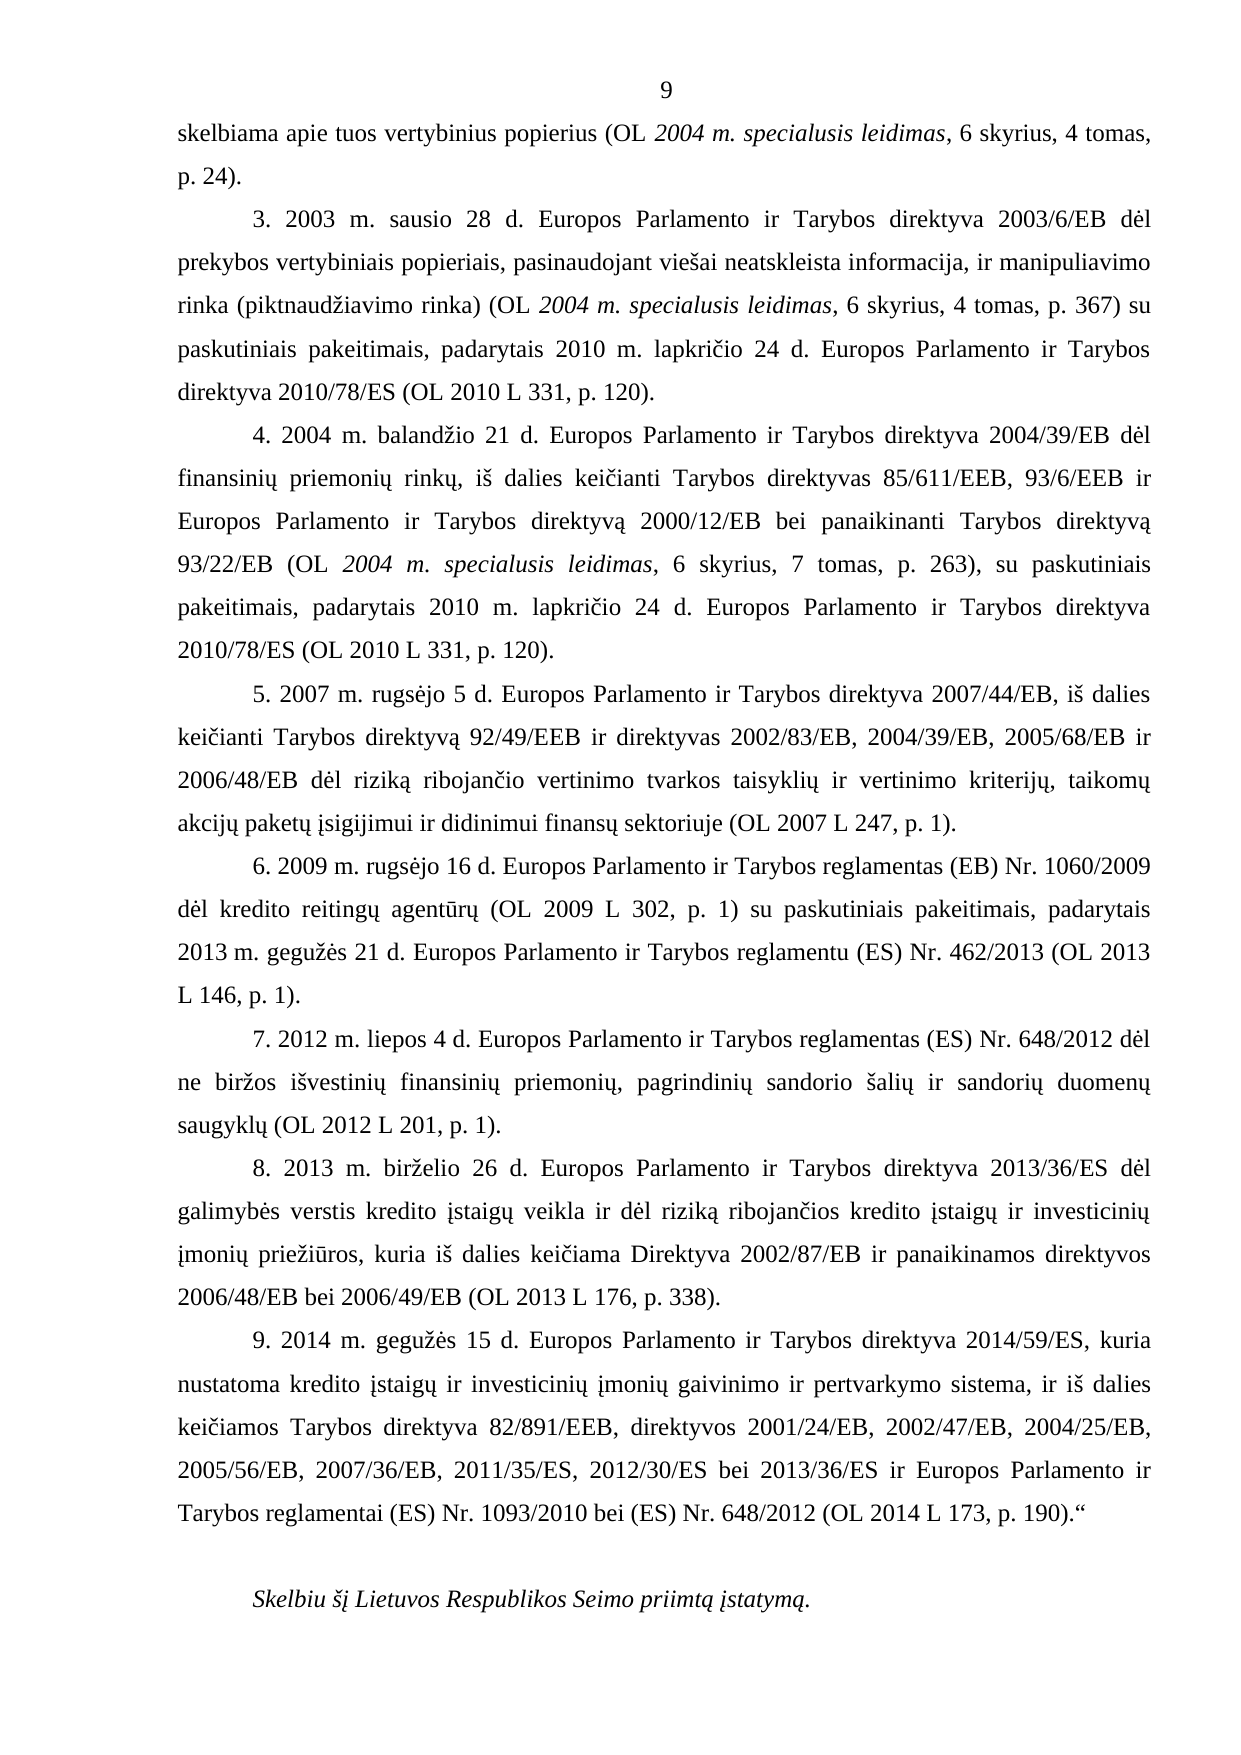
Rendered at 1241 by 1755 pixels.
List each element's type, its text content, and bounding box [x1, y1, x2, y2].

text 5. 2007 m. rugsėjo 5 d. Europos Parlamento ir Tarybos direktyva 2007/44/EB, iš dalies keičianti Tarybos direktyvą 92/49/EEB ir direktyvas 2002/83/EB, 2004/39/EB, 2005/68/EB ir 2006/48/EB dėl riziką ribojančio vertinimo tvarkos taisyklių ir vertinimo kriterijų, taikomų akcijų paketų įsigijimui ir didinimui finansų sektoriuje (OL 2007 L 247, p. 1). [177, 679, 1152, 837]
text 9. 2014 m. gegužės 15 d. Europos Parlamento ir Tarybos direktyva 2014/59/ES, kuria nustatoma kredito įstaigų ir investicinių įmonių gaivinimo ir pertvarkymo sistema, ir iš dalies keičiamos Tarybos direktyva 82/891/EEB, direktyvos 2001/24/EB, 2002/47/EB, 2004/25/EB, 2005/56/EB, 2007/36/EB, 2011/35/ES, 2012/30/ES bei 2013/36/ES ir Europos Parlamento ir Tarybos reglamentai (ES) Nr. 1093/2010 bei (ES) Nr. 648/2012 (OL 2014 L 173, p. 190).“ [177, 1326, 1152, 1527]
text 7. 2012 m. liepos 4 d. Europos Parlamento ir Tarybos reglamentas (ES) Nr. 648/2012 dėl ne biržos išvestinių finansinių priemonių, pagrindinių sandorio šalių ir sandorių duomenų saugyklų (OL 2012 L 201, p. 1). [177, 1024, 1152, 1139]
text 4. 2004 m. balandžio 21 d. Europos Parlamento ir Tarybos direktyva 2004/39/EB dėl finansinių priemonių rinkų, iš dalies keičianti Tarybos direktyvas 85/611/EEB, 93/6/EEB ir Europos Parlamento ir Tarybos direktyvą 2000/12/EB bei panaikinanti Tarybos direktyvą 93/22/EB (OL 2004 m. specialusis leidimas, 6 skyrius, 7 tomas, p. 263), su paskutiniais pakeitimais, padarytais 2010 m. lapkričio 24 d. Europos Parlamento ir Tarybos direktyva 2010/78/ES (OL 2010 L 331, p. 120). [177, 420, 1152, 664]
text 8. 2013 m. birželio 26 d. Europos Parlamento ir Tarybos direktyva 2013/36/ES dėl galimybės verstis kredito įstaigų veikla ir dėl riziką ribojančios kredito įstaigų ir investicinių įmonių priežiūros, kuria iš dalies keičiama Direktyva 2002/87/EB ir panaikinamos direktyvos 2006/48/EB bei 2006/49/EB (OL 2013 L 176, p. 338). [177, 1153, 1152, 1311]
text 3. 2003 m. sausio 28 d. Europos Parlamento ir Tarybos direktyva 2003/6/EB dėl prekybos vertybiniais popieriais, pasinaudojant viešai neatskleista informacija, ir manipuliavimo rinka (piktnaudžiavimo rinka) (OL 2004 m. specialusis leidimas, 6 skyrius, 4 tomas, p. 367) su paskutiniais pakeitimais, padarytais 2010 m. lapkričio 24 d. Europos Parlamento ir Tarybos direktyva 2010/78/ES (OL 2010 L 331, p. 120). [177, 204, 1152, 406]
text 6. 2009 m. rugsėjo 16 d. Europos Parlamento ir Tarybos reglamentas (EB) Nr. 1060/2009 dėl kredito reitingų agentūrų (OL 2009 L 302, p. 1) su paskutiniais pakeitimais, padarytais 2013 m. gegužės 21 d. Europos Parlamento ir Tarybos reglamentu (ES) Nr. 462/2013 (OL 2013 L 146, p. 1). [177, 851, 1152, 1009]
text Skelbiu šį Lietuvos Respublikos Seimo priimtą įstatymą. [177, 1584, 1152, 1613]
text skelbiama apie tuos vertybinius popierius (OL 2004 m. specialusis leidimas, 6 skyrius, 4 tomas, p. 24). [177, 118, 1152, 190]
